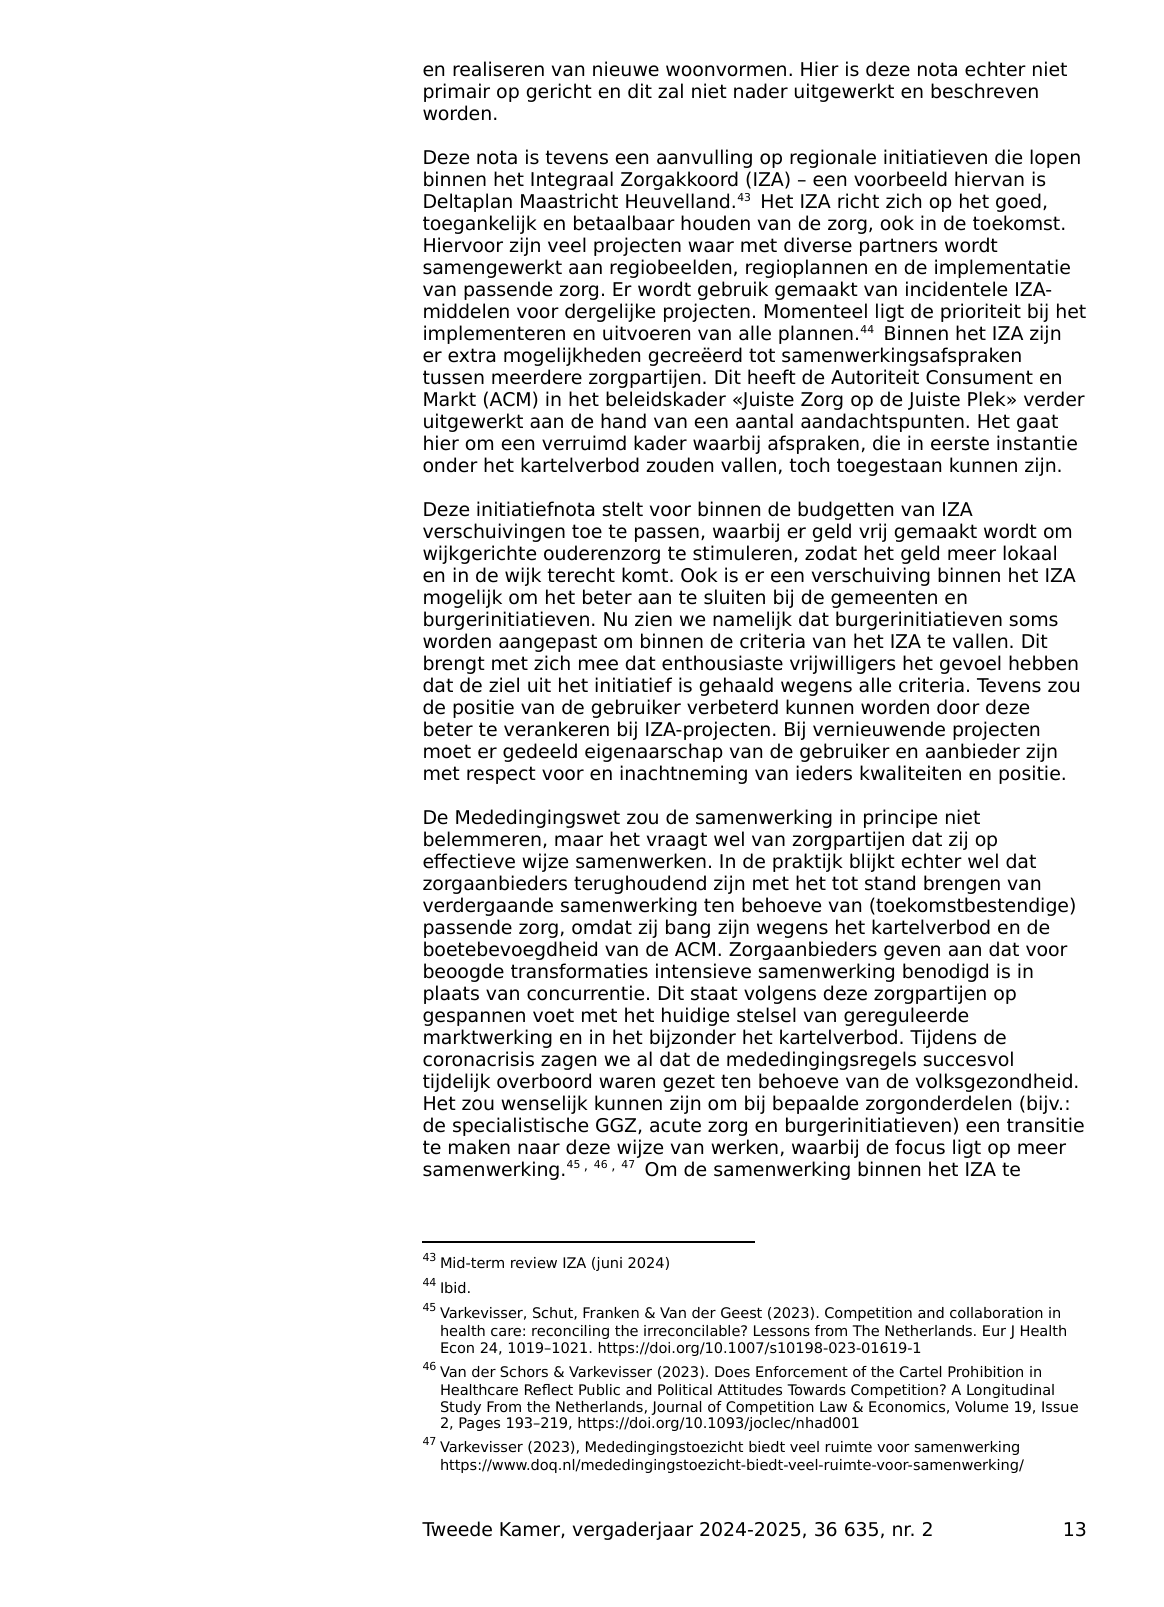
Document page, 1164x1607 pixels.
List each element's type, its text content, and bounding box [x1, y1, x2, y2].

text De Mededingingswet zou de samenwerking in principe niet belemmeren, maar het vraagt wel van zorgpartijen dat zij op effectieve wijze samenwerken. In de praktijk blijkt echter wel dat zorgaanbieders terughoudend zijn met het tot stand brengen van verdergaande samenwerking ten behoeve van (toekomstbestendige) passende zorg, omdat zij bang zijn wegens het kartelverbod en de boetebevoegdheid van de ACM. Zorgaanbieders geven aan dat voor beoogde transformaties intensieve samenwerking benodigd is in plaats van concurrentie. Dit staat volgens deze zorgpartijen op gespannen voet met het huidige stelsel van gereguleerde marktwerking en in het bijzonder het kartelverbod. Tijdens de coronacrisis zagen we al dat de mededingingsregels succesvol tijdelijk overboord waren gezet ten behoeve van de volksgezondheid. Het zou wenselijk kunnen zijn om bij bepaalde zorgonderdelen (bijv.: de specialistische GGZ, acute zorg en burgerinitiatieven) een transitie te maken naar deze wijze van werken, waarbij de focus ligt op meer samenwerking., , Om de samenwerking binnen het IZA te [422, 807, 1087, 1181]
text Varkevisser, Schut, Franken & Van der Geest (2023). Competition and collaboration in health care: reconciling the irreconcilable? Lessons from The Netherlands. Eur J Health Econ 24, 1019–1021. https://doi.org/10.1007/s10198-023-01619-1 [422, 1301, 1087, 1357]
text Deze nota is tevens een aanvulling op regionale initiatieven die lopen binnen het Integraal Zorgakkoord (IZA) – een voorbeeld hiervan is Deltaplan Maastricht Heuvelland. Het IZA richt zich op het goed, toegankelijk en betaalbaar houden van de zorg, ook in de toekomst. Hiervoor zijn veel projecten waar met diverse partners wordt samengewerkt aan regiobeelden, regioplannen en de implementatie van passende zorg. Er wordt gebruik gemaakt van incidentele IZA-middelen voor dergelijke projecten. Momenteel ligt de prioriteit bij het implementeren en uitvoeren van alle plannen. Binnen het IZA zijn er extra mogelijkheden gecreëerd tot samenwerkingsafspraken tussen meerdere zorgpartijen. Dit heeft de Autoriteit Consument en Markt (ACM) in het beleidskader «Juiste Zorg op de Juiste Plek» verder uitgewerkt aan de hand van een aantal aandachtspunten. Het gaat hier om een verruimd kader waarbij afspraken, die in eerste instantie onder het kartelverbod zouden vallen, toch toegestaan kunnen zijn. [422, 147, 1087, 477]
text Deze initiatiefnota stelt voor binnen de budgetten van IZA verschuivingen toe te passen, waarbij er geld vrij gemaakt wordt om wijkgerichte ouderenzorg te stimuleren, zodat het geld meer lokaal en in de wijk terecht komt. Ook is er een verschuiving binnen het IZA mogelijk om het beter aan te sluiten bij de gemeenten en burgerinitiatieven. Nu zien we namelijk dat burgerinitiatieven soms worden aangepast om binnen de criteria van het IZA te vallen. Dit brengt met zich mee dat enthousiaste vrijwilligers het gevoel hebben dat de ziel uit het initiatief is gehaald wegens alle criteria. Tevens zou de positie van de gebruiker verbeterd kunnen worden door deze beter te verankeren bij IZA-projecten. Bij vernieuwende projecten moet er gedeeld eigenaarschap van de gebruiker en aanbieder zijn met respect voor en inachtneming van ieders kwaliteiten en positie. [422, 499, 1087, 785]
text Mid-term review IZA (juni 2024) [422, 1251, 1087, 1273]
text Varkevisser (2023), Mededingings­toezicht biedt veel ruimte voor samen­werking https://www.doq.nl/mededingingstoezicht-biedt-veel-ruimte-voor-samenwerking/ [422, 1435, 1087, 1474]
text en realiseren van nieuwe woonvormen. Hier is deze nota echter niet primair op gericht en dit zal niet nader uitgewerkt en beschreven worden. [422, 59, 1087, 125]
text Ibid. [422, 1276, 1087, 1298]
text Van der Schors & Varkevisser (2023). Does Enforcement of the Cartel Prohibition in Healthcare Reflect Public and Political Attitudes Towards Competition? A Longitudinal Study From the Netherlands, Journal of Competition Law & Economics, Volume 19, Issue 2, Pages 193–219, https://doi.org/10.1093/joclec/nhad001 [422, 1360, 1087, 1432]
